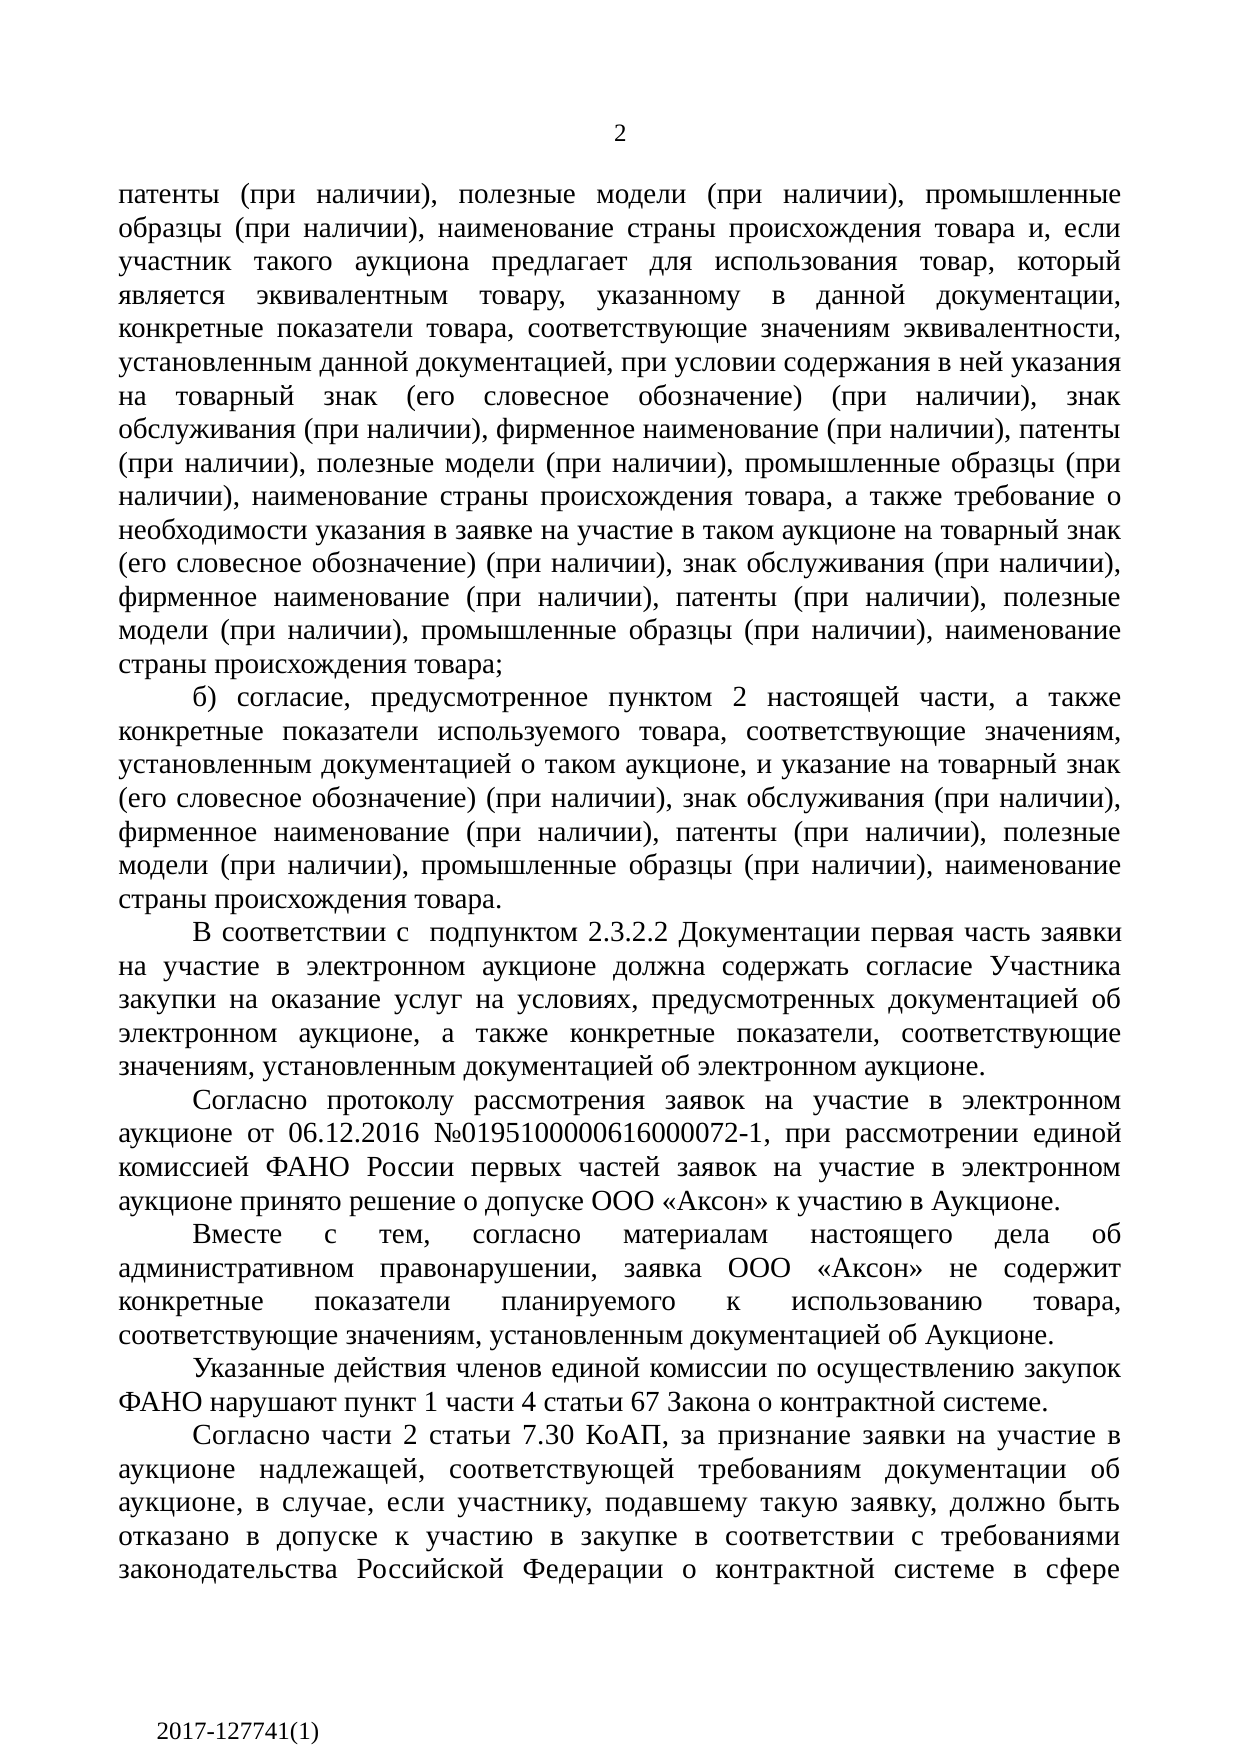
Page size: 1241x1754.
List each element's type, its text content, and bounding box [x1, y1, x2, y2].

text б) согласие, предусмотренное пунктом 2 настоящей части, а также конкретные показатели используемого товара, соответствующие значениям, установленным документацией о таком аукционе, и указание на товарный знак (его словесное обозначение) (при наличии), знак обслуживания (при наличии), фирменное наименование (при наличии), патенты (при наличии), полезные модели (при наличии), промышленные образцы (при наличии), наименование страны происхождения товара. [118, 679, 1122, 914]
text Согласно части 2 статьи 7.30 КоАП, за признание заявки на участие в аукционе надлежащей, соответствующей требованиям документации об аукционе, в случае, если участнику, подавшему такую заявку, должно быть отказано в допуске к участию в закупке в соответствии с требованиями законодательства Российской Федерации о контрактной системе в сфере [118, 1417, 1122, 1585]
text Вместе с тем, согласно материалам настоящего дела об административном правонарушении, заявка ООО «Аксон» не содержит конкретные показатели планируемого к использованию товара, соответствующие значениям, установленным документацией об Аукционе. [118, 1216, 1122, 1350]
text Согласно протоколу рассмотрения заявок на участие в электронном аукционе от 06.12.2016 №0195100000616000072-1, при рассмотрении единой комиссией ФАНО России первых частей заявок на участие в электронном аукционе принято решение о допуске ООО «Аксон» к участию в Аукционе. [118, 1082, 1122, 1216]
text Указанные действия членов единой комиссии по осуществлению закупок ФАНО нарушают пункт 1 части 4 статьи 67 Закона о контрактной системе. [118, 1350, 1122, 1417]
text патенты (при наличии), полезные модели (при наличии), промышленные образцы (при наличии), наименование страны происхождения товара и, если участник такого аукциона предлагает для использования товар, который является эквивалентным товару, указанному в данной документации, конкретные показатели товара, соответствующие значениям эквивалентности, установленным данной документацией, при условии содержания в ней указания на товарный знак (его словесное обозначение) (при наличии), знак обслуживания (при наличии), фирменное наименование (при наличии), патенты (при наличии), полезные модели (при наличии), промышленные образцы (при наличии), наименование страны происхождения товара, а также требование о необходимости указания в заявке на участие в таком аукционе на товарный знак (его словесное обозначение) (при наличии), знак обслуживания (при наличии), фирменное наименование (при наличии), патенты (при наличии), полезные модели (при наличии), промышленные образцы (при наличии), наименование страны происхождения товара; [118, 176, 1122, 679]
text В соответствии с подпунктом 2.3.2.2 Документации первая часть заявки на участие в электронном аукционе должна содержать согласие Участника закупки на оказание услуг на условиях, предусмотренных документацией об электронном аукционе, а также конкретные показатели, соответствующие значениям, установленным документацией об электронном аукционе. [118, 914, 1122, 1082]
